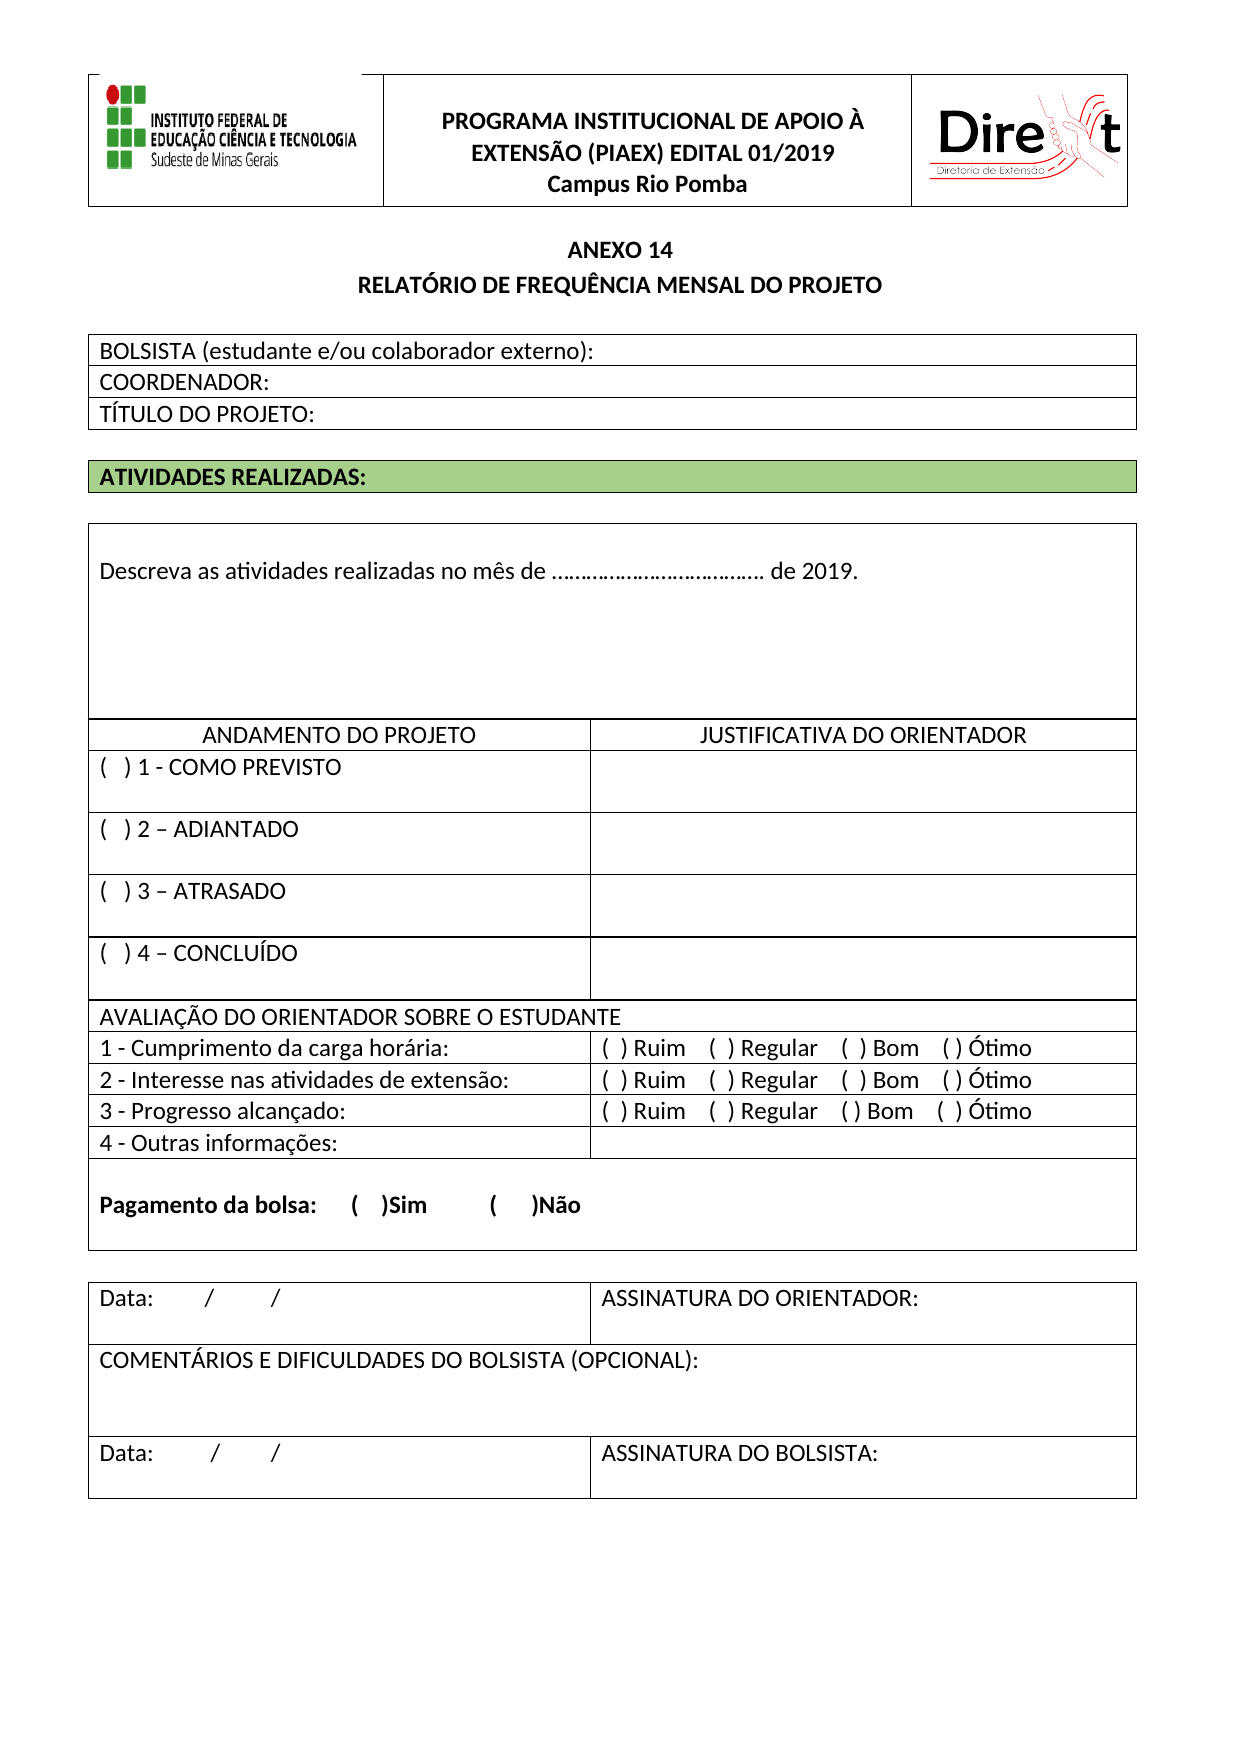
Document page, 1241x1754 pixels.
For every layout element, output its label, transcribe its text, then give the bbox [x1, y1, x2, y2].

table_cell ( ) Ruim ( ) Regular ( ) Bom ( ) Ótimo [591, 1032, 1136, 1063]
table_header ANDAMENTO DO PROJETO [89, 720, 590, 750]
table_cell 4 - Outras informações: [89, 1127, 590, 1157]
table_header JUSTIFICATIVA DO ORIENTADOR [591, 720, 1136, 750]
table_cell [591, 813, 1136, 874]
table_header ASSINATURA DO ORIENTADOR: [591, 1283, 1136, 1344]
table_cell ( ) Ruim ( ) Regular ( ) Bom ( ) Ótimo [591, 1064, 1136, 1094]
table_cell [591, 1127, 1136, 1157]
picture [929, 94, 1122, 181]
table_cell ( ) Ruim ( ) Regular ( ) Bom ( ) Ótimo [591, 1095, 1136, 1126]
table_cell 1 - Cumprimento da carga horária: [89, 1032, 590, 1063]
table_cell TÍTULO DO PROJETO: [89, 398, 1136, 428]
table_cell ( ) 1 - COMO PREVISTO [89, 751, 590, 812]
table_header Data: / / [89, 1283, 590, 1344]
text ANEXO 14 [177, 235, 1063, 265]
text RELATÓRIO DE FREQUÊNCIA MENSAL DO PROJETO [177, 270, 1063, 300]
table_header BOLSISTA (estudante e/ou colaborador externo): [89, 335, 1136, 365]
table_cell [591, 938, 1136, 998]
table_header AVALIAÇÃO DO ORIENTADOR SOBRE O ESTUDANTE [89, 1001, 1136, 1031]
table_cell Data: / / [89, 1437, 590, 1498]
table_cell ASSINATURA DO BOLSISTA: [591, 1437, 1136, 1498]
table_cell 3 - Progresso alcançado: [89, 1095, 590, 1126]
table_cell ( ) 3 – ATRASADO [89, 875, 590, 936]
table_cell ( ) 4 – CONCLUÍDO [89, 938, 590, 998]
table_cell COMENTÁRIOS E DIFICULDADES DO BOLSISTA (OPCIONAL): [89, 1345, 1136, 1436]
table_header ATIVIDADES REALIZADAS: [89, 461, 1136, 492]
table_cell COORDENADOR: [89, 366, 1136, 397]
table_cell 2 - Interesse nas atividades de extensão: [89, 1064, 590, 1094]
table_cell Pagamento da bolsa: ( )Sim ( )Não [89, 1159, 1136, 1250]
table_cell ( ) 2 – ADIANTADO [89, 813, 590, 874]
table_header Descreva as atividades realizadas no mês de ………………………………. de 2019. [89, 524, 1136, 718]
table_cell [591, 751, 1136, 812]
table_cell [591, 875, 1136, 936]
